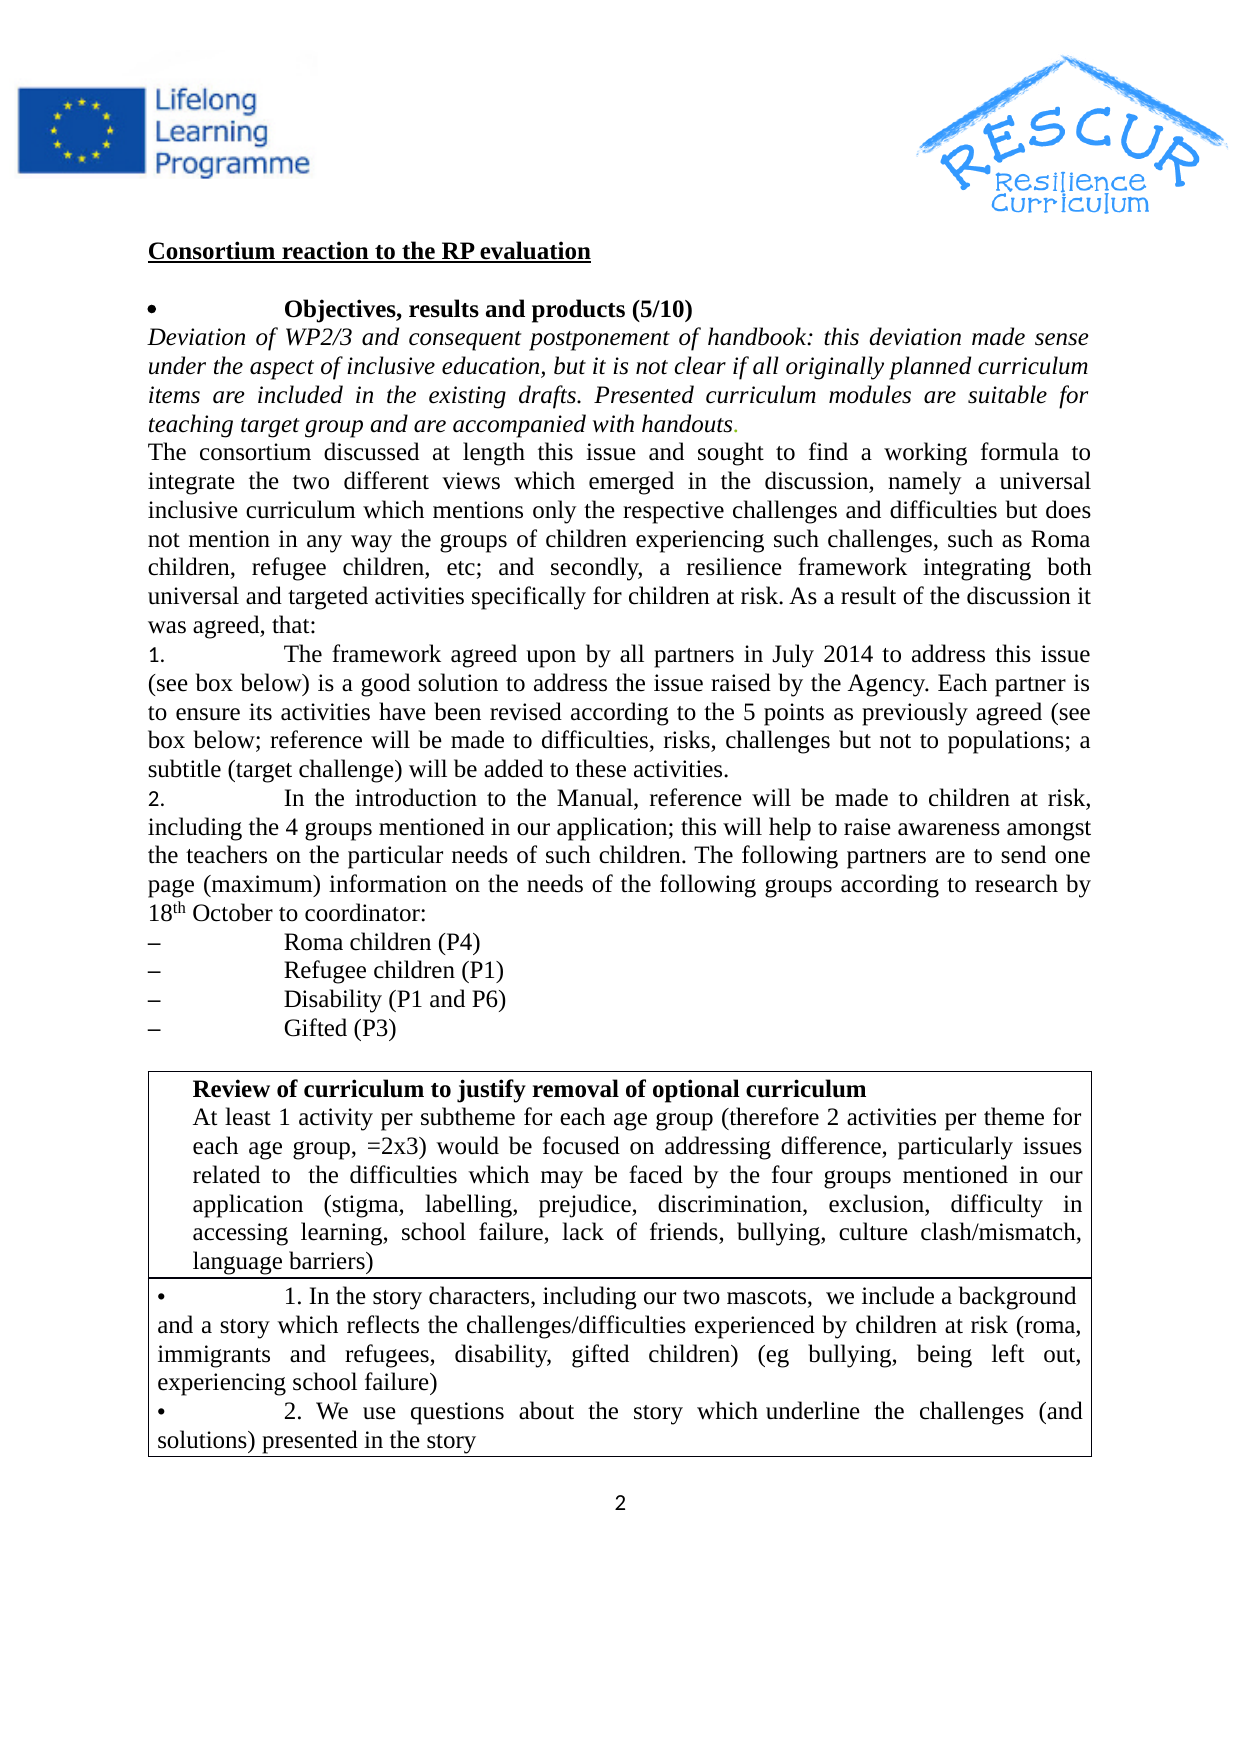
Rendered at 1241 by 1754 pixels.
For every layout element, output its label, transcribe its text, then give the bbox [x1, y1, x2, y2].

text Deviation of WP2/3 and consequent postponement of handbook: this deviation made sense under the aspect of inclusive education, but it is not clear if all originally planned curriculum items are included in the existing drafts. Presented curriculum modules are suitable for teaching target group and are accompanied with handouts. [148, 322, 1092, 437]
list The framework agreed upon by all partners in July 2014 to address this issue (see box below) is a good solution to address the issue raised by the Agency. Each partner is to ensure its activities have been revised according to the 5 points as previously agreed (see box below; reference will be made to difficulties, risks, challenges but not to populations; a subtitle (target challenge) will be added to these activities. [148, 639, 1092, 783]
text At least 1 activity per subtheme for each age group (therefore 2 activities per theme for each age group, =2x3) would be focused on addressing difference, particularly issues related to the difficulties which may be faced by the four groups mentioned in our application (stigma, labelling, prejudice, discrimination, exclusion, difficulty in accessing learning, school failure, lack of friends, bullying, culture clash/mismatch, language barriers) [149, 1099, 1091, 1277]
text Consortium reaction to the RP evaluation [148, 236, 1092, 265]
text Review of curriculum to justify removal of optional curriculum [149, 1072, 1091, 1099]
list 2. We use questions about the story which underline the challenges (and solutions) presented in the story [149, 1393, 1091, 1456]
list Roma children (P4) [148, 927, 1092, 956]
list In the introduction to the Manual, reference will be made to children at risk, including the 4 groups mentioned in our application; this will help to raise awareness amongst the teachers on the particular needs of such children. The following partners are to send one page (maximum) information on the needs of the following groups according to research by 18th October to coordinator: [148, 783, 1092, 927]
list Gifted (P3) [148, 1013, 1092, 1042]
list Refugee children (P1) [148, 956, 1092, 984]
text The consortium discussed at length this issue and sought to find a working formula to integrate the two different views which emerged in the discussion, namely a universal inclusive curriculum which mentions only the respective challenges and difficulties but does not mention in any way the groups of children experiencing such challenges, such as Roma children, refugee children, etc; and secondly, a resilience framework integrating both universal and targeted activities specifically for children at risk. As a result of the discussion it was agreed, that: [148, 437, 1092, 639]
list Objectives, results and products (5/10) [148, 294, 1092, 322]
list 1. In the story characters, including our two mascots, we include a background and a story which reflects the challenges/difficulties experienced by children at risk (roma, immigrants and refugees, disability, gifted children) (eg bullying, being left out, experiencing school failure) [149, 1279, 1091, 1393]
list Disability (P1 and P6) [148, 984, 1092, 1013]
